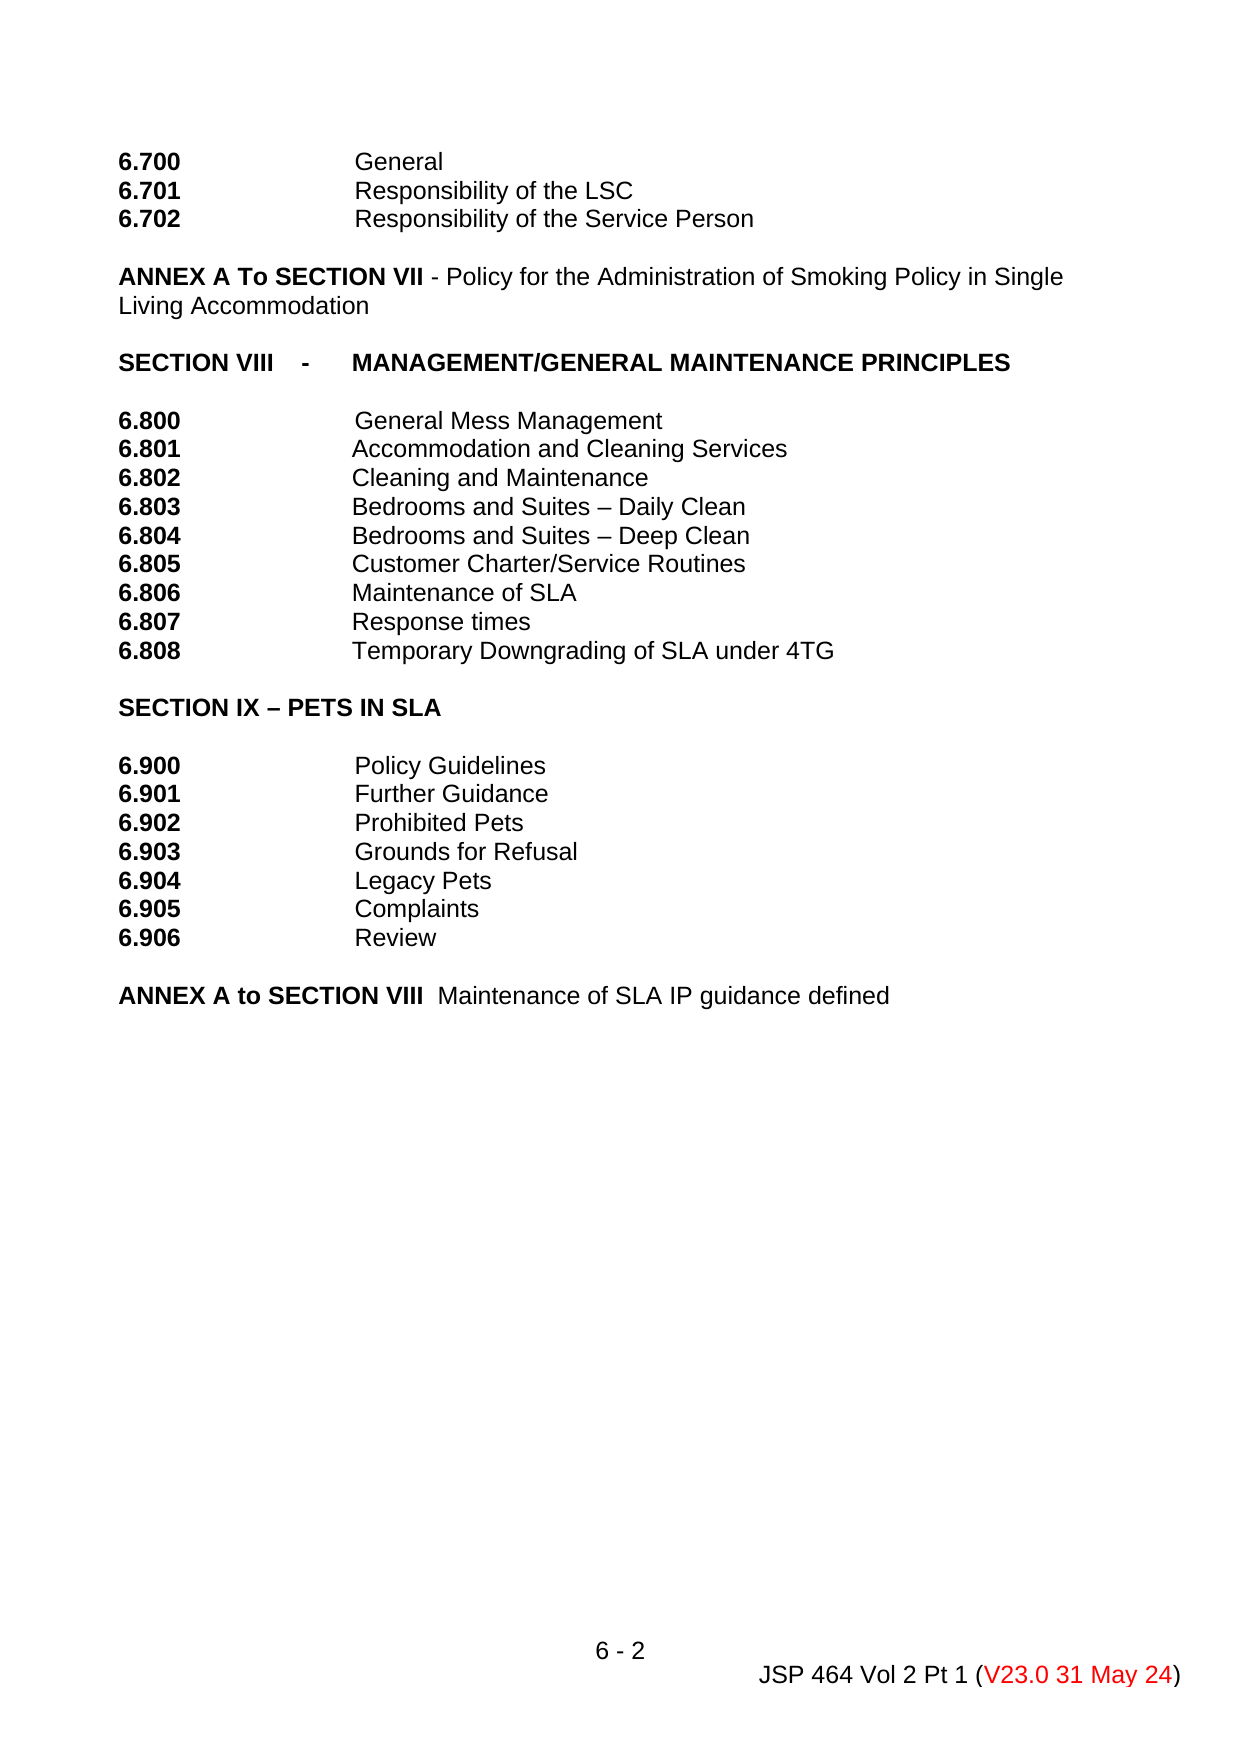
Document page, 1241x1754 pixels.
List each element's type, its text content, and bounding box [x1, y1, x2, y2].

text 6.803 Bedrooms and Suites – Daily Clean [118, 492, 1122, 521]
text 6.801 Accommodation and Cleaning Services [118, 434, 1122, 463]
text 6.806 Maintenance of SLA [118, 578, 1122, 607]
text 6.807 Response times [118, 607, 1122, 636]
text ANNEX A To SECTION VII - Policy for the Administration of Smoking Policy in Single Living Accommodation [118, 262, 1122, 319]
text 6.904 Legacy Pets [118, 866, 1122, 894]
text SECTION IX – PETS IN SLA [118, 693, 1122, 722]
text 6.906 Review [118, 923, 1122, 952]
text 6.802 Cleaning and Maintenance [118, 463, 1122, 492]
text 6.804 Bedrooms and Suites – Deep Clean [118, 521, 1122, 549]
text 6.808 Temporary Downgrading of SLA under 4TG [118, 636, 1122, 664]
text 6.800 General Mess Management [118, 406, 1122, 434]
text 6.805 Customer Charter/Service Routines [118, 549, 1122, 578]
text SECTION VIII - MANAGEMENT/GENERAL MAINTENANCE PRINCIPLES [118, 348, 1122, 377]
text 6.901 Further Guidance [118, 779, 1122, 808]
text 6.905 Complaints [118, 894, 1122, 923]
text 6.903 Grounds for Refusal [118, 837, 1122, 866]
text 6.701 Responsibility of the LSC [118, 176, 1122, 204]
text 6.900 Policy Guidelines [118, 751, 1122, 779]
text 6.702 Responsibility of the Service Person [118, 204, 1122, 233]
text 6.700 General [118, 147, 1122, 176]
text ANNEX A to SECTION VIII Maintenance of SLA IP guidance defined [118, 981, 1122, 1009]
text 6.902 Prohibited Pets [118, 808, 1122, 837]
